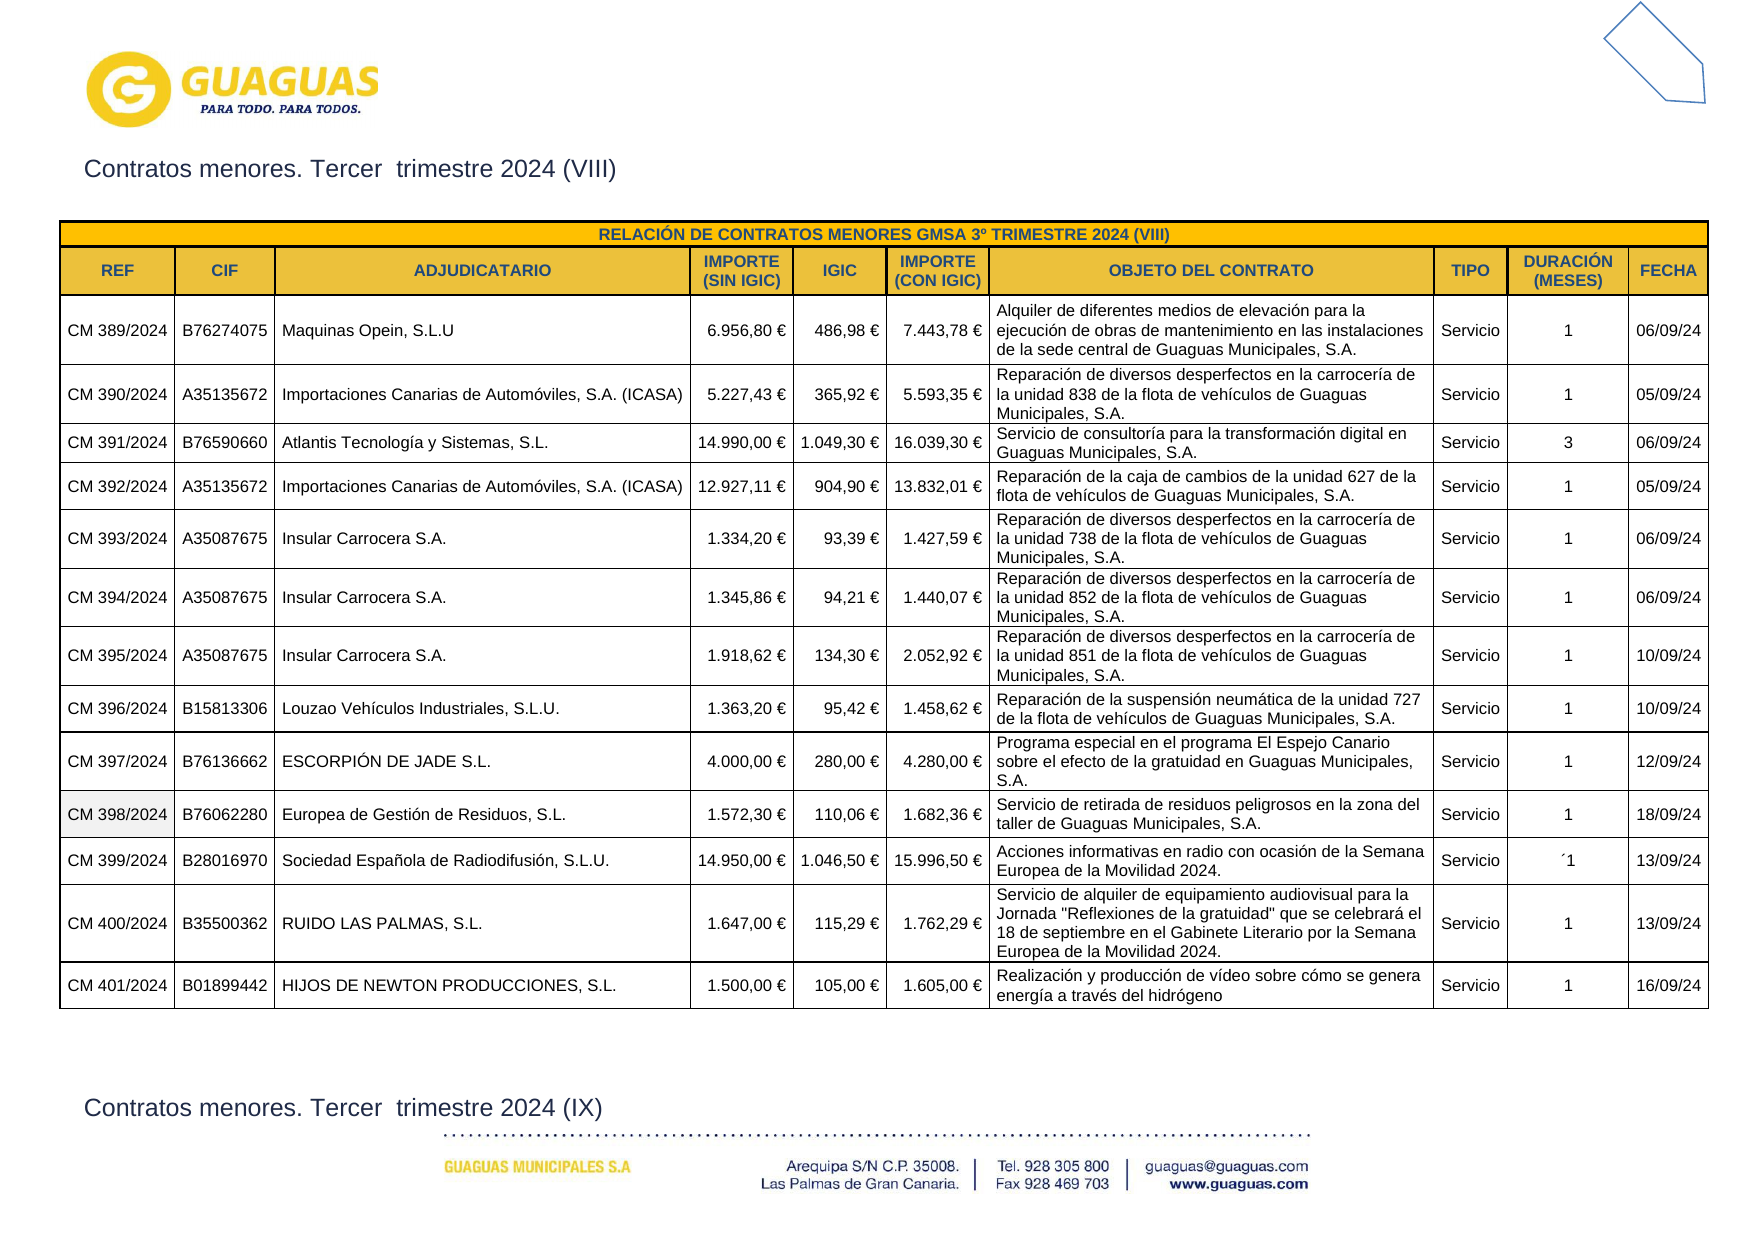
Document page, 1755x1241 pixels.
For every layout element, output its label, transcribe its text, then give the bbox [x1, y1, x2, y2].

table_cell Servicio [1434, 838, 1507, 884]
table_cell 115,29 € [794, 885, 886, 961]
table_cell Servicio [1434, 424, 1507, 462]
table_cell Servicio [1434, 296, 1507, 364]
table_cell IMPORTE (CON IGIC) [888, 248, 988, 294]
table_cell A35087675 [175, 627, 274, 684]
table_cell 6.956,80 € [691, 296, 793, 364]
table_cell 18/09/24 [1629, 791, 1708, 837]
table_cell 12.927,11 € [691, 463, 793, 509]
table_cell Reparación de diversos desperfectos en la carrocería de la unidad 738 de la flota de vehículos de Guaguas Municipales, S.A. [990, 510, 1433, 567]
table_cell 95,42 € [794, 686, 886, 731]
table_cell 05/09/24 [1629, 365, 1708, 423]
table_cell Servicio [1434, 791, 1507, 837]
table_cell B28016970 [175, 838, 274, 884]
table_cell TIPO [1435, 248, 1506, 294]
table_cell 14.990,00 € [691, 424, 793, 462]
table_cell Importaciones Canarias de Automóviles, S.A. (ICASA) [275, 463, 690, 509]
table_cell CM 395/2024 [61, 627, 174, 684]
table_cell Louzao Vehículos Industriales, S.L.U. [275, 686, 690, 731]
table_cell B01899442 [175, 963, 274, 1008]
table_cell 1.049,30 € [794, 424, 886, 462]
table_cell Servicio de alquiler de equipamiento audiovisual para la Jornada "Reflexiones de la gratuidad" que se celebrará el 18 de septiembre en el Gabinete Literario por la Semana Europea de la Movilidad 2024. [990, 885, 1433, 961]
table_cell 15.996,50 € [887, 838, 989, 884]
table_cell HIJOS DE NEWTON PRODUCCIONES, S.L. [275, 963, 690, 1008]
table_cell Servicio de retirada de residuos peligrosos en la zona del taller de Guaguas Municipales, S.A. [990, 791, 1433, 837]
table_cell 1.647,00 € [691, 885, 793, 961]
table_cell 06/09/24 [1629, 510, 1708, 567]
table_cell Acciones informativas en radio con ocasión de la Semana Europea de la Movilidad 2024. [990, 838, 1433, 884]
table_cell 365,92 € [794, 365, 886, 423]
table_cell Programa especial en el programa El Espejo Canario sobre el efecto de la gratuidad en Guaguas Municipales, S.A. [990, 733, 1433, 790]
table_cell CM 398/2024 [61, 791, 174, 837]
table_cell 1.605,00 € [887, 963, 989, 1008]
table_cell 10/09/24 [1629, 686, 1708, 731]
table_cell Importaciones Canarias de Automóviles, S.A. (ICASA) [275, 365, 690, 423]
table_cell 7.443,78 € [887, 296, 989, 364]
table_cell 1 [1508, 733, 1628, 790]
table_cell REF [61, 248, 174, 294]
table_cell 1 [1508, 627, 1628, 684]
table_cell Europea de Gestión de Residuos, S.L. [275, 791, 690, 837]
table_cell B76274075 [175, 296, 274, 364]
table_cell 1.682,36 € [887, 791, 989, 837]
table_cell 1 [1508, 885, 1628, 961]
table_cell 134,30 € [794, 627, 886, 684]
table_cell CM 400/2024 [61, 885, 174, 961]
table_cell 1.334,20 € [691, 510, 793, 567]
table_cell 1 [1508, 365, 1628, 423]
table_cell 1.427,59 € [887, 510, 989, 567]
table_cell 1 [1508, 791, 1628, 837]
table_cell 4.000,00 € [691, 733, 793, 790]
table_cell IMPORTE (SIN IGIC) [691, 248, 792, 294]
table_cell CM 397/2024 [61, 733, 174, 790]
table_cell 110,06 € [794, 791, 886, 837]
table_cell Reparación de diversos desperfectos en la carrocería de la unidad 838 de la flota de vehículos de Guaguas Municipales, S.A. [990, 365, 1433, 423]
table_cell 14.950,00 € [691, 838, 793, 884]
table_cell FECHA [1629, 248, 1707, 294]
table_cell Servicio de consultoría para la transformación digital en Guaguas Municipales, S.A. [990, 424, 1433, 462]
table_cell Servicio [1434, 963, 1507, 1008]
table_cell 5.227,43 € [691, 365, 793, 423]
table_cell 1.918,62 € [691, 627, 793, 684]
table_cell 93,39 € [794, 510, 886, 567]
table_cell 1.572,30 € [691, 791, 793, 837]
table_cell 05/09/24 [1629, 463, 1708, 509]
table_cell ESCORPIÓN DE JADE S.L. [275, 733, 690, 790]
table_cell A35135672 [175, 365, 274, 423]
table_cell 1.363,20 € [691, 686, 793, 731]
table_cell Reparación de diversos desperfectos en la carrocería de la unidad 851 de la flota de vehículos de Guaguas Municipales, S.A. [990, 627, 1433, 684]
table_cell 1.500,00 € [691, 963, 793, 1008]
table_cell Reparación de diversos desperfectos en la carrocería de la unidad 852 de la flota de vehículos de Guaguas Municipales, S.A. [990, 569, 1433, 626]
table_cell ADJUDICATARIO [276, 248, 689, 294]
table_cell B76062280 [175, 791, 274, 837]
table_cell Servicio [1434, 733, 1507, 790]
table_cell B76590660 [175, 424, 274, 462]
table_cell Maquinas Opein, S.L.U [275, 296, 690, 364]
table_cell IGIC [794, 248, 885, 294]
table_cell 1.046,50 € [794, 838, 886, 884]
table_cell 1 [1508, 569, 1628, 626]
table_cell 16/09/24 [1629, 963, 1708, 1008]
table_cell Insular Carrocera S.A. [275, 627, 690, 684]
table_cell 16.039,30 € [887, 424, 989, 462]
table_cell CM 401/2024 [61, 963, 174, 1008]
table_cell 1 [1508, 463, 1628, 509]
table_cell 94,21 € [794, 569, 886, 626]
table_cell 1.458,62 € [887, 686, 989, 731]
table_cell 1.440,07 € [887, 569, 989, 626]
table_cell 1 [1508, 963, 1628, 1008]
table_cell 10/09/24 [1629, 627, 1708, 684]
table_cell 1 [1508, 686, 1628, 731]
table_cell CM 391/2024 [61, 424, 174, 462]
table_cell 1.762,29 € [887, 885, 989, 961]
table_cell CM 399/2024 [61, 838, 174, 884]
table_cell 486,98 € [794, 296, 886, 364]
table_cell 3 [1508, 424, 1628, 462]
table_cell B35500362 [175, 885, 274, 961]
table_cell Servicio [1434, 365, 1507, 423]
table_cell OBJETO DEL CONTRATO [990, 248, 1433, 294]
table_cell 13.832,01 € [887, 463, 989, 509]
table_cell CM 393/2024 [61, 510, 174, 567]
table_cell 1.345,86 € [691, 569, 793, 626]
table_cell Reparación de la caja de cambios de la unidad 627 de la flota de vehículos de Guaguas Municipales, S.A. [990, 463, 1433, 509]
table_cell CM 396/2024 [61, 686, 174, 731]
table_cell A35087675 [175, 510, 274, 567]
table_cell 1 [1508, 510, 1628, 567]
table_cell Servicio [1434, 627, 1507, 684]
table_cell Insular Carrocera S.A. [275, 510, 690, 567]
text Contratos menores. Tercer trimestre 2024 (IX) [84, 1093, 1694, 1122]
table_cell Servicio [1434, 510, 1507, 567]
table_cell 280,00 € [794, 733, 886, 790]
table_cell 06/09/24 [1629, 569, 1708, 626]
table_cell Insular Carrocera S.A. [275, 569, 690, 626]
table_cell DURACIÓN (MESES) [1509, 248, 1628, 294]
table_cell 12/09/24 [1629, 733, 1708, 790]
table_header RELACIÓN DE CONTRATOS MENORES GMSA 3º TRIMESTRE 2024 (VIII) [61, 223, 1707, 245]
table_cell 2.052,92 € [887, 627, 989, 684]
table_cell CM 394/2024 [61, 569, 174, 626]
table_cell Servicio [1434, 463, 1507, 509]
text Contratos menores. Tercer trimestre 2024 (VIII) [84, 154, 1694, 183]
table_cell 4.280,00 € [887, 733, 989, 790]
table_cell 06/09/24 [1629, 296, 1708, 364]
table_cell Servicio [1434, 569, 1507, 626]
table_cell Realización y producción de vídeo sobre cómo se genera energía a través del hidrógeno [990, 963, 1433, 1008]
table_cell Reparación de la suspensión neumática de la unidad 727 de la flota de vehículos de Guaguas Municipales, S.A. [990, 686, 1433, 731]
table_cell 06/09/24 [1629, 424, 1708, 462]
table_cell Servicio [1434, 885, 1507, 961]
table_cell CM 392/2024 [61, 463, 174, 509]
table_cell Atlantis Tecnología y Sistemas, S.L. [275, 424, 690, 462]
table_cell 13/09/24 [1629, 838, 1708, 884]
table_cell Alquiler de diferentes medios de elevación para la ejecución de obras de mantenimiento en las instalaciones de la sede central de Guaguas Municipales, S.A. [990, 296, 1433, 364]
table_cell Sociedad Española de Radiodifusión, S.L.U. [275, 838, 690, 884]
table_cell 5.593,35 € [887, 365, 989, 423]
table_cell 105,00 € [794, 963, 886, 1008]
table_cell CIF [176, 248, 274, 294]
table_cell RUIDO LAS PALMAS, S.L. [275, 885, 690, 961]
table_cell A35087675 [175, 569, 274, 626]
table_cell A35135672 [175, 463, 274, 509]
table_cell B76136662 [175, 733, 274, 790]
table_cell B15813306 [175, 686, 274, 731]
table_cell 904,90 € [794, 463, 886, 509]
table_cell CM 390/2024 [61, 365, 174, 423]
table_cell 13/09/24 [1629, 885, 1708, 961]
table_cell Servicio [1434, 686, 1507, 731]
table_cell 1 [1508, 296, 1628, 364]
table_cell CM 389/2024 [61, 296, 174, 364]
table_cell ´1 [1508, 838, 1628, 884]
